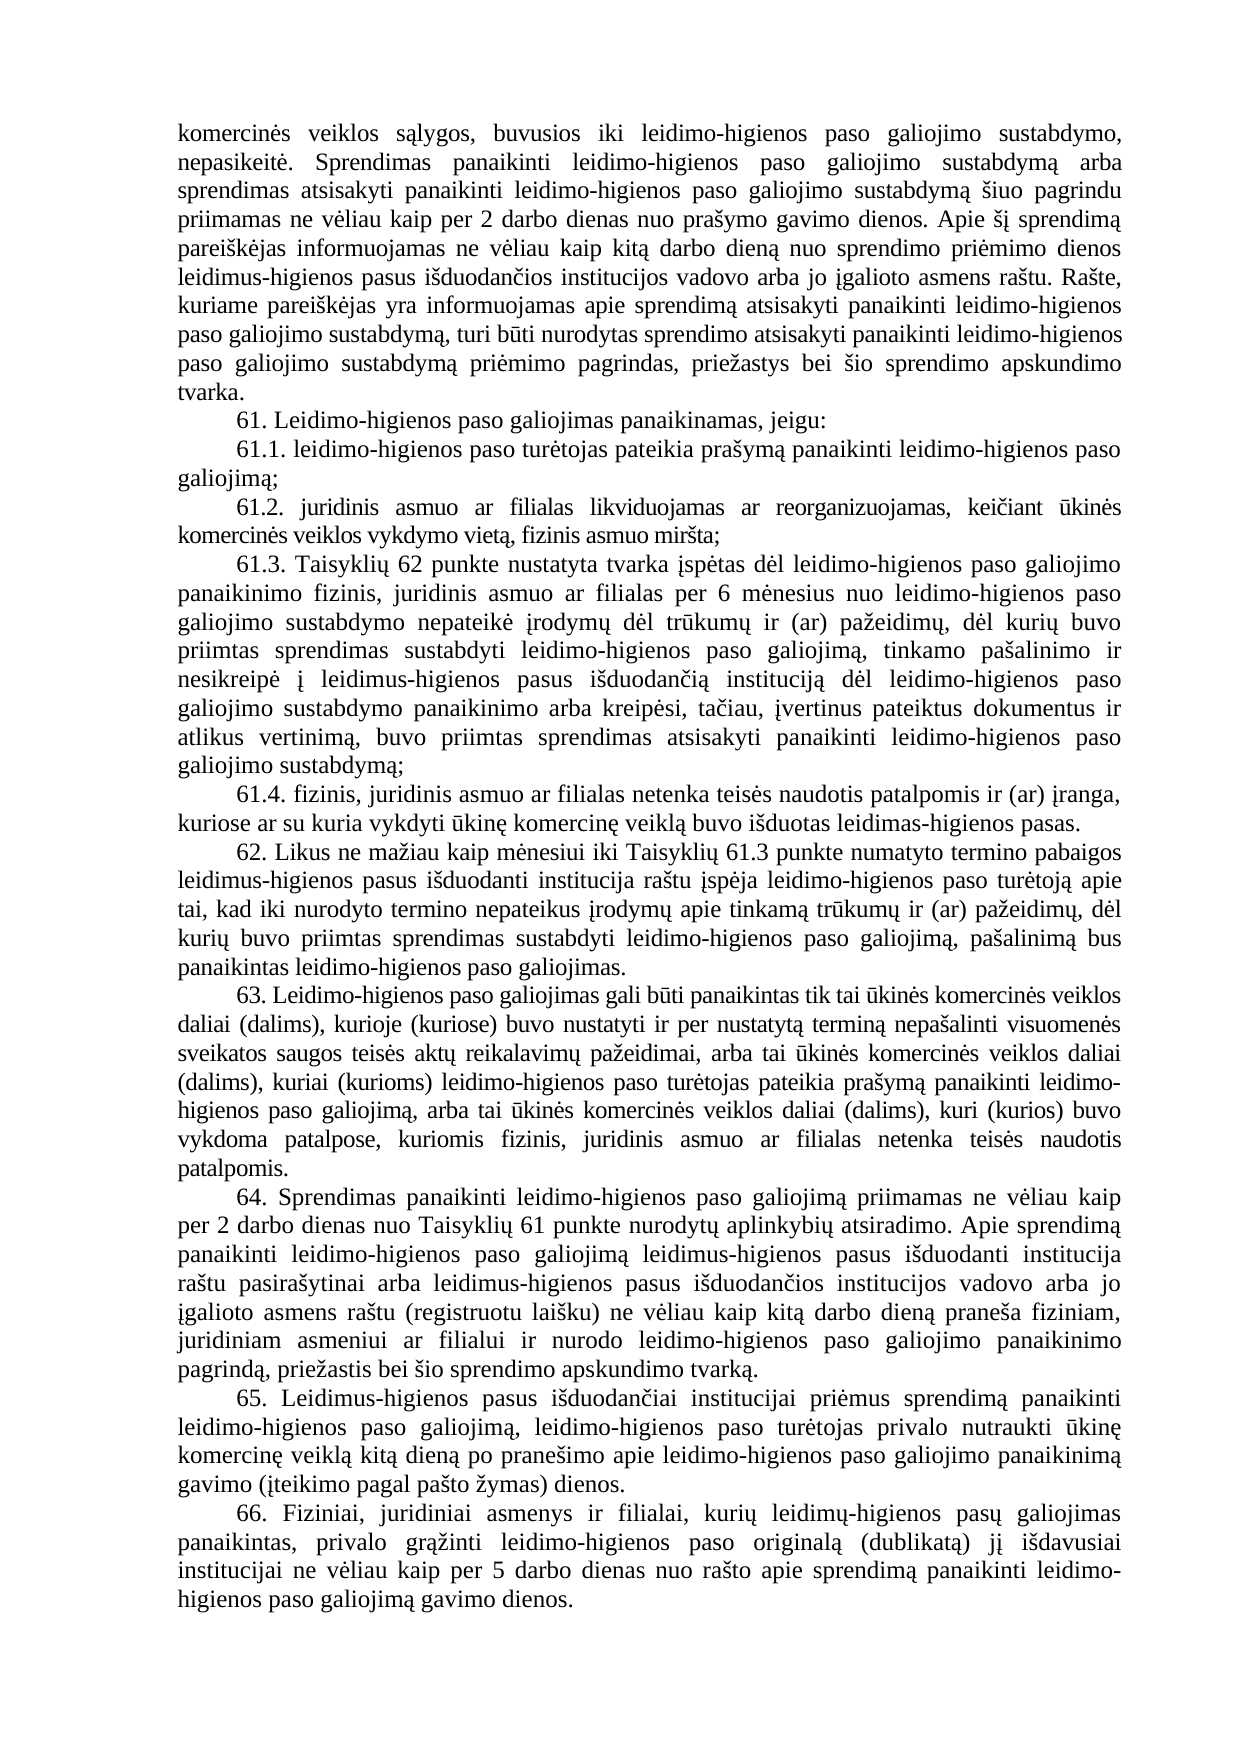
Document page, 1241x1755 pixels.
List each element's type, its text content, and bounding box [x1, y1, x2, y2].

text 61. Leidimo-higienos paso galiojimas panaikinamas, jeigu: [177, 406, 1122, 434]
text 61.1. leidimo-higienos paso turėtojas pateikia prašymą panaikinti leidimo-higienos paso galiojimą; [177, 434, 1122, 492]
text 61.2. juridinis asmuo ar filialas likviduojamas ar reorganizuojamas, keičiant ūkinės komercinės veiklos vykdymo vietą, fizinis asmuo miršta; [177, 492, 1122, 549]
text 63. Leidimo-higienos paso galiojimas gali būti panaikintas tik tai ūkinės komercinės veiklos daliai (dalims), kurioje (kuriose) buvo nustatyti ir per nustatytą terminą nepašalinti visuomenės sveikatos saugos teisės aktų reikalavimų pažeidimai, arba tai ūkinės komercinės veiklos daliai (dalims), kuriai (kurioms) leidimo-higienos paso turėtojas pateikia prašymą panaikinti leidimo-higienos paso galiojimą, arba tai ūkinės komercinės veiklos daliai (dalims), kuri (kurios) buvo vykdoma patalpose, kuriomis fizinis, juridinis asmuo ar filialas netenka teisės naudotis patalpomis. [177, 981, 1122, 1182]
text 61.3. Taisyklių 62 punkte nustatyta tvarka įspėtas dėl leidimo-higienos paso galiojimo panaikinimo fizinis, juridinis asmuo ar filialas per 6 mėnesius nuo leidimo-higienos paso galiojimo sustabdymo nepateikė įrodymų dėl trūkumų ir (ar) pažeidimų, dėl kurių buvo priimtas sprendimas sustabdyti leidimo-higienos paso galiojimą, tinkamo pašalinimo ir nesikreipė į leidimus-higienos pasus išduodančią instituciją dėl leidimo-higienos paso galiojimo sustabdymo panaikinimo arba kreipėsi, tačiau, įvertinus pateiktus dokumentus ir atlikus vertinimą, buvo priimtas sprendimas atsisakyti panaikinti leidimo-higienos paso galiojimo sustabdymą; [177, 549, 1122, 779]
text komercinės veiklos sąlygos, buvusios iki leidimo-higienos paso galiojimo sustabdymo, nepasikeitė. Sprendimas panaikinti leidimo-higienos paso galiojimo sustabdymą arba sprendimas atsisakyti panaikinti leidimo-higienos paso galiojimo sustabdymą šiuo pagrindu priimamas ne vėliau kaip per 2 darbo dienas nuo prašymo gavimo dienos. Apie šį sprendimą pareiškėjas informuojamas ne vėliau kaip kitą darbo dieną nuo sprendimo priėmimo dienos leidimus-higienos pasus išduodančios institucijos vadovo arba jo įgalioto asmens raštu. Rašte, kuriame pareiškėjas yra informuojamas apie sprendimą atsisakyti panaikinti leidimo-higienos paso galiojimo sustabdymą, turi būti nurodytas sprendimo atsisakyti panaikinti leidimo-higienos paso galiojimo sustabdymą priėmimo pagrindas, priežastys bei šio sprendimo apskundimo tvarka. [177, 118, 1122, 406]
text 66. Fiziniai, juridiniai asmenys ir filialai, kurių leidimų-higienos pasų galiojimas panaikintas, privalo grąžinti leidimo-higienos paso originalą (dublikatą) jį išdavusiai institucijai ne vėliau kaip per 5 darbo dienas nuo rašto apie sprendimą panaikinti leidimo-higienos paso galiojimą gavimo dienos. [177, 1498, 1122, 1613]
text 61.4. fizinis, juridinis asmuo ar filialas netenka teisės naudotis patalpomis ir (ar) įranga, kuriose ar su kuria vykdyti ūkinę komercinę veiklą buvo išduotas leidimas-higienos pasas. [177, 779, 1122, 837]
text 64. Sprendimas panaikinti leidimo-higienos paso galiojimą priimamas ne vėliau kaip per 2 darbo dienas nuo Taisyklių 61 punkte nurodytų aplinkybių atsiradimo. Apie sprendimą panaikinti leidimo-higienos paso galiojimą leidimus-higienos pasus išduodanti institucija raštu pasirašytinai arba leidimus-higienos pasus išduodančios institucijos vadovo arba jo įgalioto asmens raštu (registruotu laišku) ne vėliau kaip kitą darbo dieną praneša fiziniam, juridiniam asmeniui ar filialui ir nurodo leidimo-higienos paso galiojimo panaikinimo pagrindą, priežastis bei šio sprendimo apskundimo tvarką. [177, 1182, 1122, 1383]
text 62. Likus ne mažiau kaip mėnesiui iki Taisyklių 61.3 punkte numatyto termino pabaigos leidimus-higienos pasus išduodanti institucija raštu įspėja leidimo-higienos paso turėtoją apie tai, kad iki nurodyto termino nepateikus įrodymų apie tinkamą trūkumų ir (ar) pažeidimų, dėl kurių buvo priimtas sprendimas sustabdyti leidimo-higienos paso galiojimą, pašalinimą bus panaikintas leidimo-higienos paso galiojimas. [177, 837, 1122, 981]
text 65. Leidimus-higienos pasus išduodančiai institucijai priėmus sprendimą panaikinti leidimo-higienos paso galiojimą, leidimo-higienos paso turėtojas privalo nutraukti ūkinę komercinę veiklą kitą dieną po pranešimo apie leidimo-higienos paso galiojimo panaikinimą gavimo (įteikimo pagal pašto žymas) dienos. [177, 1383, 1122, 1498]
